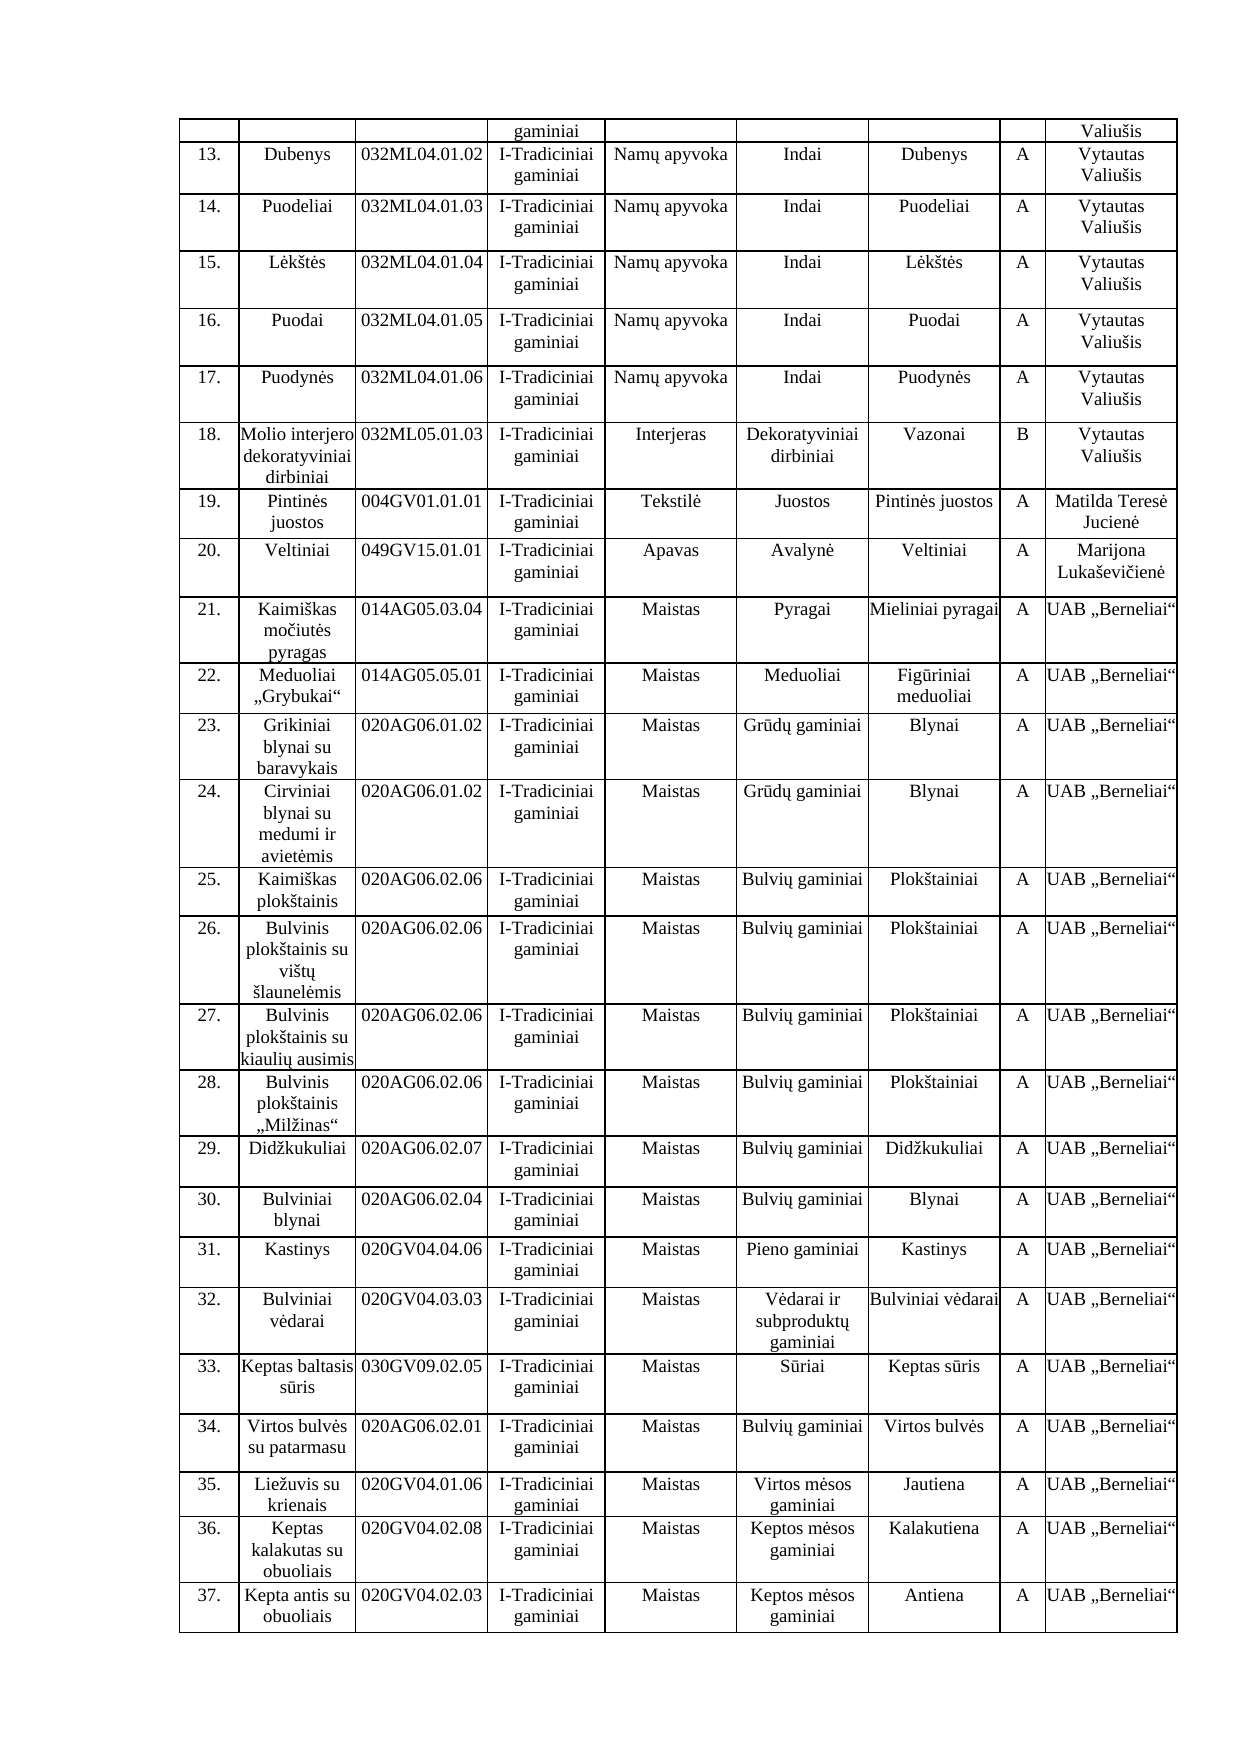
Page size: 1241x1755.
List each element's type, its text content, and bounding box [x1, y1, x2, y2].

table_cell 004GV01.01.01 [356, 490, 487, 537]
table_cell [175, 365, 179, 422]
table_cell I-Tradiciniai gaminiai [488, 917, 604, 1003]
table_cell [1178, 488, 1182, 537]
table_cell [175, 1069, 179, 1135]
table_cell A [1001, 868, 1045, 915]
table_cell Kaimiškas močiutės pyragas [240, 598, 355, 662]
table_cell Pintinės juostos [240, 490, 355, 537]
table_cell Puodai [240, 309, 355, 365]
table_cell [175, 308, 179, 365]
table_cell I-Tradiciniai gaminiai [488, 195, 604, 250]
table_cell Didžkukuliai [869, 1137, 999, 1186]
table_cell Maistas [606, 1288, 736, 1353]
table_cell I-Tradiciniai gaminiai [488, 714, 604, 779]
table_cell Jautiena [869, 1473, 999, 1516]
table_cell Kalakutiena [869, 1517, 999, 1582]
table_cell Bulvių gaminiai [737, 1137, 868, 1186]
table_cell Vytautas Valiušis [1046, 423, 1176, 488]
table_cell Vytautas Valiušis [1046, 143, 1176, 193]
table_cell Matilda Teresė Jucienė [1046, 490, 1176, 537]
table_cell [175, 1287, 179, 1353]
table_cell Avalynė [737, 539, 868, 596]
table_cell [606, 120, 736, 141]
table_cell Grūdų gaminiai [737, 780, 868, 866]
table_cell 21. [180, 598, 238, 662]
table_cell [1178, 915, 1182, 1003]
table_cell UAB „Berneliai“ [1046, 1071, 1176, 1135]
table_cell [175, 1003, 179, 1069]
table_cell A [1001, 664, 1045, 712]
table_cell Puodynės [869, 367, 999, 422]
table_cell [1178, 538, 1182, 596]
table_cell I-Tradiciniai gaminiai [488, 1473, 604, 1516]
table_cell Dubenys [240, 143, 355, 193]
table_cell A [1001, 1517, 1045, 1582]
table_cell Bulvių gaminiai [737, 1005, 868, 1069]
table_cell Indai [737, 367, 868, 422]
table_cell Namų apyvoka [606, 143, 736, 193]
table_cell A [1001, 1415, 1045, 1471]
table_cell Bulviniai blynai [240, 1188, 355, 1236]
table_cell [1178, 365, 1182, 422]
table_cell Indai [737, 252, 868, 307]
table_cell [1178, 250, 1182, 307]
table_cell UAB „Berneliai“ [1046, 1288, 1176, 1353]
table_cell Veltiniai [240, 539, 355, 596]
table_cell Bulvių gaminiai [737, 868, 868, 915]
table_cell Namų apyvoka [606, 195, 736, 250]
table_cell [1178, 193, 1182, 250]
table_cell [180, 120, 238, 141]
table_cell 020AG06.02.07 [356, 1137, 487, 1186]
table_cell Maistas [606, 714, 736, 779]
table_cell Vytautas Valiušis [1046, 195, 1176, 250]
table_cell Meduoliai „Grybukai“ [240, 664, 355, 712]
table_cell Maistas [606, 1583, 736, 1632]
table_cell Puodynės [240, 367, 355, 422]
table_cell I-Tradiciniai gaminiai [488, 1137, 604, 1186]
table_cell A [1001, 1071, 1045, 1135]
table_cell UAB „Berneliai“ [1046, 1583, 1176, 1632]
table_cell I-Tradiciniai gaminiai [488, 252, 604, 307]
table_cell 032ML05.01.03 [356, 423, 487, 488]
table_cell I-Tradiciniai gaminiai [488, 1005, 604, 1069]
table_cell Tekstilė [606, 490, 736, 537]
table_cell 24. [180, 780, 238, 866]
table_cell [1001, 120, 1045, 141]
table_cell 27. [180, 1005, 238, 1069]
table_cell A [1001, 309, 1045, 365]
table_cell 32. [180, 1288, 238, 1353]
table_cell I-Tradiciniai gaminiai [488, 309, 604, 365]
table_cell 22. [180, 664, 238, 712]
table_cell Plokštainiai [869, 917, 999, 1003]
table_cell Pieno gaminiai [737, 1238, 868, 1287]
table_cell Plokštainiai [869, 1005, 999, 1069]
table_cell Dekoratyviniai dirbiniai [737, 423, 868, 488]
table_cell [1178, 1471, 1182, 1516]
table_cell 19. [180, 490, 238, 537]
table_cell Pyragai [737, 598, 868, 662]
table_cell Bulvinis plokštainis su vištų šlaunelėmis [240, 917, 355, 1003]
table_cell gaminiai [488, 120, 604, 141]
table_cell I-Tradiciniai gaminiai [488, 1238, 604, 1287]
table_cell [175, 1186, 179, 1236]
table_cell Kastinys [240, 1238, 355, 1287]
table_cell [175, 488, 179, 537]
table_cell 020AG06.02.06 [356, 868, 487, 915]
table_cell 33. [180, 1355, 238, 1413]
table_cell Puodeliai [240, 195, 355, 250]
table_cell A [1001, 598, 1045, 662]
table_cell UAB „Berneliai“ [1046, 868, 1176, 915]
table_cell Bulvių gaminiai [737, 1188, 868, 1236]
table_cell Plokštainiai [869, 1071, 999, 1135]
table_cell Bulviniai vėdarai [240, 1288, 355, 1353]
table_cell Juostos [737, 490, 868, 537]
table_cell 23. [180, 714, 238, 779]
table_cell Molio interjero dekoratyviniai dirbiniai [240, 423, 355, 488]
table_cell [356, 120, 487, 141]
table_cell Vytautas Valiušis [1046, 252, 1176, 307]
table_cell [1178, 141, 1182, 193]
table_cell UAB „Berneliai“ [1046, 1137, 1176, 1186]
table_cell Bulviniai vėdarai [869, 1288, 999, 1353]
table_cell Maistas [606, 664, 736, 712]
table_cell I-Tradiciniai gaminiai [488, 1517, 604, 1582]
table_cell Grūdų gaminiai [737, 714, 868, 779]
table_cell A [1001, 1473, 1045, 1516]
table_cell UAB „Berneliai“ [1046, 780, 1176, 866]
table_cell Liežuvis su krienais [240, 1473, 355, 1516]
table_cell [1178, 1069, 1182, 1135]
table_cell 18. [180, 423, 238, 488]
table_cell I-Tradiciniai gaminiai [488, 143, 604, 193]
table_cell UAB „Berneliai“ [1046, 1188, 1176, 1236]
table_cell 032ML04.01.06 [356, 367, 487, 422]
table_cell I-Tradiciniai gaminiai [488, 868, 604, 915]
table_cell Blynai [869, 1188, 999, 1236]
table_cell [1178, 1135, 1182, 1186]
table_cell Bulvių gaminiai [737, 917, 868, 1003]
table_cell UAB „Berneliai“ [1046, 1238, 1176, 1287]
table_cell I-Tradiciniai gaminiai [488, 1415, 604, 1471]
table_cell Kaimiškas plokštainis [240, 868, 355, 915]
table_cell I-Tradiciniai gaminiai [488, 490, 604, 537]
table_cell [175, 118, 179, 141]
table_cell [175, 1353, 179, 1413]
table_cell A [1001, 1137, 1045, 1186]
table_cell Puodeliai [869, 195, 999, 250]
table_cell 032ML04.01.03 [356, 195, 487, 250]
table_cell [175, 915, 179, 1003]
table_cell Maistas [606, 868, 736, 915]
table_cell 34. [180, 1415, 238, 1471]
table_cell Maistas [606, 917, 736, 1003]
table_cell Vazonai [869, 423, 999, 488]
table_cell Maistas [606, 1415, 736, 1471]
table_cell I-Tradiciniai gaminiai [488, 1355, 604, 1413]
table_cell Veltiniai [869, 539, 999, 596]
table_cell 020AG06.02.06 [356, 1071, 487, 1135]
table_cell 014AG05.03.04 [356, 598, 487, 662]
table_cell [1178, 713, 1182, 779]
table_cell UAB „Berneliai“ [1046, 1005, 1176, 1069]
table_cell UAB „Berneliai“ [1046, 714, 1176, 779]
table_cell 020AG06.01.02 [356, 780, 487, 866]
table_cell 032ML04.01.04 [356, 252, 487, 307]
table_cell [175, 662, 179, 712]
table_cell Maistas [606, 1238, 736, 1287]
table_cell Indai [737, 143, 868, 193]
table_cell 020GV04.03.03 [356, 1288, 487, 1353]
table_cell Indai [737, 195, 868, 250]
table_cell [1178, 1413, 1182, 1471]
table_cell Maistas [606, 1137, 736, 1186]
table_cell 29. [180, 1137, 238, 1186]
table_cell [1178, 662, 1182, 712]
table_cell A [1001, 1583, 1045, 1632]
table_cell 25. [180, 868, 238, 915]
table_cell A [1001, 1188, 1045, 1236]
table_cell B [1001, 423, 1045, 488]
table_cell Valiušis [1046, 120, 1176, 141]
table_cell Vytautas Valiušis [1046, 367, 1176, 422]
table_cell A [1001, 1238, 1045, 1287]
table_cell 20. [180, 539, 238, 596]
table_cell [175, 1413, 179, 1471]
table_cell 020AG06.01.02 [356, 714, 487, 779]
table_cell A [1001, 780, 1045, 866]
table_cell 020GV04.02.03 [356, 1583, 487, 1632]
table_cell Namų apyvoka [606, 367, 736, 422]
table_cell Figūriniai meduoliai [869, 664, 999, 712]
table_cell 31. [180, 1238, 238, 1287]
table_cell UAB „Berneliai“ [1046, 1415, 1176, 1471]
table_cell Maistas [606, 598, 736, 662]
table_cell Keptas sūris [869, 1355, 999, 1413]
table_cell A [1001, 143, 1045, 193]
table_cell [175, 1516, 179, 1582]
table_cell I-Tradiciniai gaminiai [488, 1583, 604, 1632]
table_cell Plokštainiai [869, 868, 999, 915]
table_cell Lėkštės [869, 252, 999, 307]
table_cell A [1001, 1288, 1045, 1353]
table_cell I-Tradiciniai gaminiai [488, 1288, 604, 1353]
table_cell Blynai [869, 714, 999, 779]
table_cell 020AG06.02.06 [356, 917, 487, 1003]
table_cell A [1001, 1355, 1045, 1413]
table_cell Keptos mėsos gaminiai [737, 1517, 868, 1582]
table_cell [175, 422, 179, 488]
table_cell 36. [180, 1517, 238, 1582]
table_cell Maistas [606, 1005, 736, 1069]
table_cell A [1001, 539, 1045, 596]
table_cell 032ML04.01.02 [356, 143, 487, 193]
table_cell [175, 713, 179, 779]
table_cell [1178, 1236, 1182, 1287]
table_cell Antiena [869, 1583, 999, 1632]
table_cell Pintinės juostos [869, 490, 999, 537]
table_cell Keptos mėsos gaminiai [737, 1583, 868, 1632]
table_cell Bulvinis plokštainis „Milžinas“ [240, 1071, 355, 1135]
table_cell I-Tradiciniai gaminiai [488, 598, 604, 662]
table_cell Maistas [606, 1355, 736, 1413]
table_cell [175, 1135, 179, 1186]
table_cell Blynai [869, 780, 999, 866]
table_cell 28. [180, 1071, 238, 1135]
table_cell [175, 779, 179, 866]
table_cell Bulvių gaminiai [737, 1415, 868, 1471]
table_cell 15. [180, 252, 238, 307]
table_cell UAB „Berneliai“ [1046, 598, 1176, 662]
table_cell Didžkukuliai [240, 1137, 355, 1186]
table_cell Mieliniai pyragai [869, 598, 999, 662]
table_cell Lėkštės [240, 252, 355, 307]
table_cell UAB „Berneliai“ [1046, 1517, 1176, 1582]
table_cell Bulvinis plokštainis su kiaulių ausimis [240, 1005, 355, 1069]
table_cell [1178, 1003, 1182, 1069]
table_cell Kastinys [869, 1238, 999, 1287]
table_cell [1178, 422, 1182, 488]
table_cell Maistas [606, 1473, 736, 1516]
table_cell I-Tradiciniai gaminiai [488, 1071, 604, 1135]
table_cell 17. [180, 367, 238, 422]
table_cell [1178, 308, 1182, 365]
table_cell [1178, 1287, 1182, 1353]
table_cell 049GV15.01.01 [356, 539, 487, 596]
table_cell 030GV09.02.05 [356, 1355, 487, 1413]
table_cell [1178, 596, 1182, 662]
table_cell Namų apyvoka [606, 309, 736, 365]
table_cell Bulvių gaminiai [737, 1071, 868, 1135]
table_cell 020GV04.02.08 [356, 1517, 487, 1582]
table_cell A [1001, 367, 1045, 422]
table_cell Sūriai [737, 1355, 868, 1413]
table_cell [1178, 118, 1182, 141]
table_cell UAB „Berneliai“ [1046, 1355, 1176, 1413]
table_cell A [1001, 252, 1045, 307]
table_cell 020AG06.02.01 [356, 1415, 487, 1471]
table_cell 16. [180, 309, 238, 365]
table_cell 020AG06.02.06 [356, 1005, 487, 1069]
table_cell [175, 866, 179, 915]
table_cell Maistas [606, 780, 736, 866]
table_cell [1178, 866, 1182, 915]
table_cell I-Tradiciniai gaminiai [488, 780, 604, 866]
table_cell 020AG06.02.04 [356, 1188, 487, 1236]
table_cell Virtos bulvės [869, 1415, 999, 1471]
table_cell A [1001, 490, 1045, 537]
table_cell [1178, 1582, 1182, 1632]
table_cell A [1001, 917, 1045, 1003]
table_cell [175, 1236, 179, 1287]
table_cell Marijona Lukaševičienė [1046, 539, 1176, 596]
table_cell 020GV04.01.06 [356, 1473, 487, 1516]
table_cell Virtos bulvės su patarmasu [240, 1415, 355, 1471]
table_cell I-Tradiciniai gaminiai [488, 539, 604, 596]
table_cell Dubenys [869, 143, 999, 193]
table_cell I-Tradiciniai gaminiai [488, 664, 604, 712]
table_cell Cirviniai blynai su medumi ir avietėmis [240, 780, 355, 866]
table_cell Interjeras [606, 423, 736, 488]
table_cell UAB „Berneliai“ [1046, 664, 1176, 712]
table_cell [175, 1471, 179, 1516]
table_cell Indai [737, 309, 868, 365]
table_cell Namų apyvoka [606, 252, 736, 307]
table_cell Maistas [606, 1517, 736, 1582]
table_cell [1178, 1186, 1182, 1236]
table_cell [175, 596, 179, 662]
table_cell Grikiniai blynai su baravykais [240, 714, 355, 779]
table_cell [175, 538, 179, 596]
table_cell Maistas [606, 1071, 736, 1135]
table_cell [175, 250, 179, 307]
table_cell [1178, 1516, 1182, 1582]
table_cell I-Tradiciniai gaminiai [488, 1188, 604, 1236]
table_cell Kepta antis su obuoliais [240, 1583, 355, 1632]
table_cell 13. [180, 143, 238, 193]
table_cell [1178, 779, 1182, 866]
table_cell [240, 120, 355, 141]
table_cell Vėdarai ir subproduktų gaminiai [737, 1288, 868, 1353]
table_cell Meduoliai [737, 664, 868, 712]
table_cell 37. [180, 1583, 238, 1632]
table_cell Keptas baltasis sūris [240, 1355, 355, 1413]
table_cell [175, 1582, 179, 1632]
table_cell 30. [180, 1188, 238, 1236]
table_cell Virtos mėsos gaminiai [737, 1473, 868, 1516]
table_cell [175, 193, 179, 250]
table_cell UAB „Berneliai“ [1046, 1473, 1176, 1516]
table_cell [175, 141, 179, 193]
table_cell 26. [180, 917, 238, 1003]
table_cell [737, 120, 868, 141]
table_cell Keptas kalakutas su obuoliais [240, 1517, 355, 1582]
table_cell A [1001, 1005, 1045, 1069]
table_cell 14. [180, 195, 238, 250]
table_cell [869, 120, 999, 141]
table_cell 020GV04.04.06 [356, 1238, 487, 1287]
table_cell 35. [180, 1473, 238, 1516]
table_cell A [1001, 714, 1045, 779]
table_cell [1178, 1353, 1182, 1413]
table_cell 032ML04.01.05 [356, 309, 487, 365]
table_cell A [1001, 195, 1045, 250]
table_cell I-Tradiciniai gaminiai [488, 423, 604, 488]
table_cell Maistas [606, 1188, 736, 1236]
table_cell Apavas [606, 539, 736, 596]
table_cell UAB „Berneliai“ [1046, 917, 1176, 1003]
table_cell Vytautas Valiušis [1046, 309, 1176, 365]
table_cell Puodai [869, 309, 999, 365]
table_cell 014AG05.05.01 [356, 664, 487, 712]
table_cell I-Tradiciniai gaminiai [488, 367, 604, 422]
